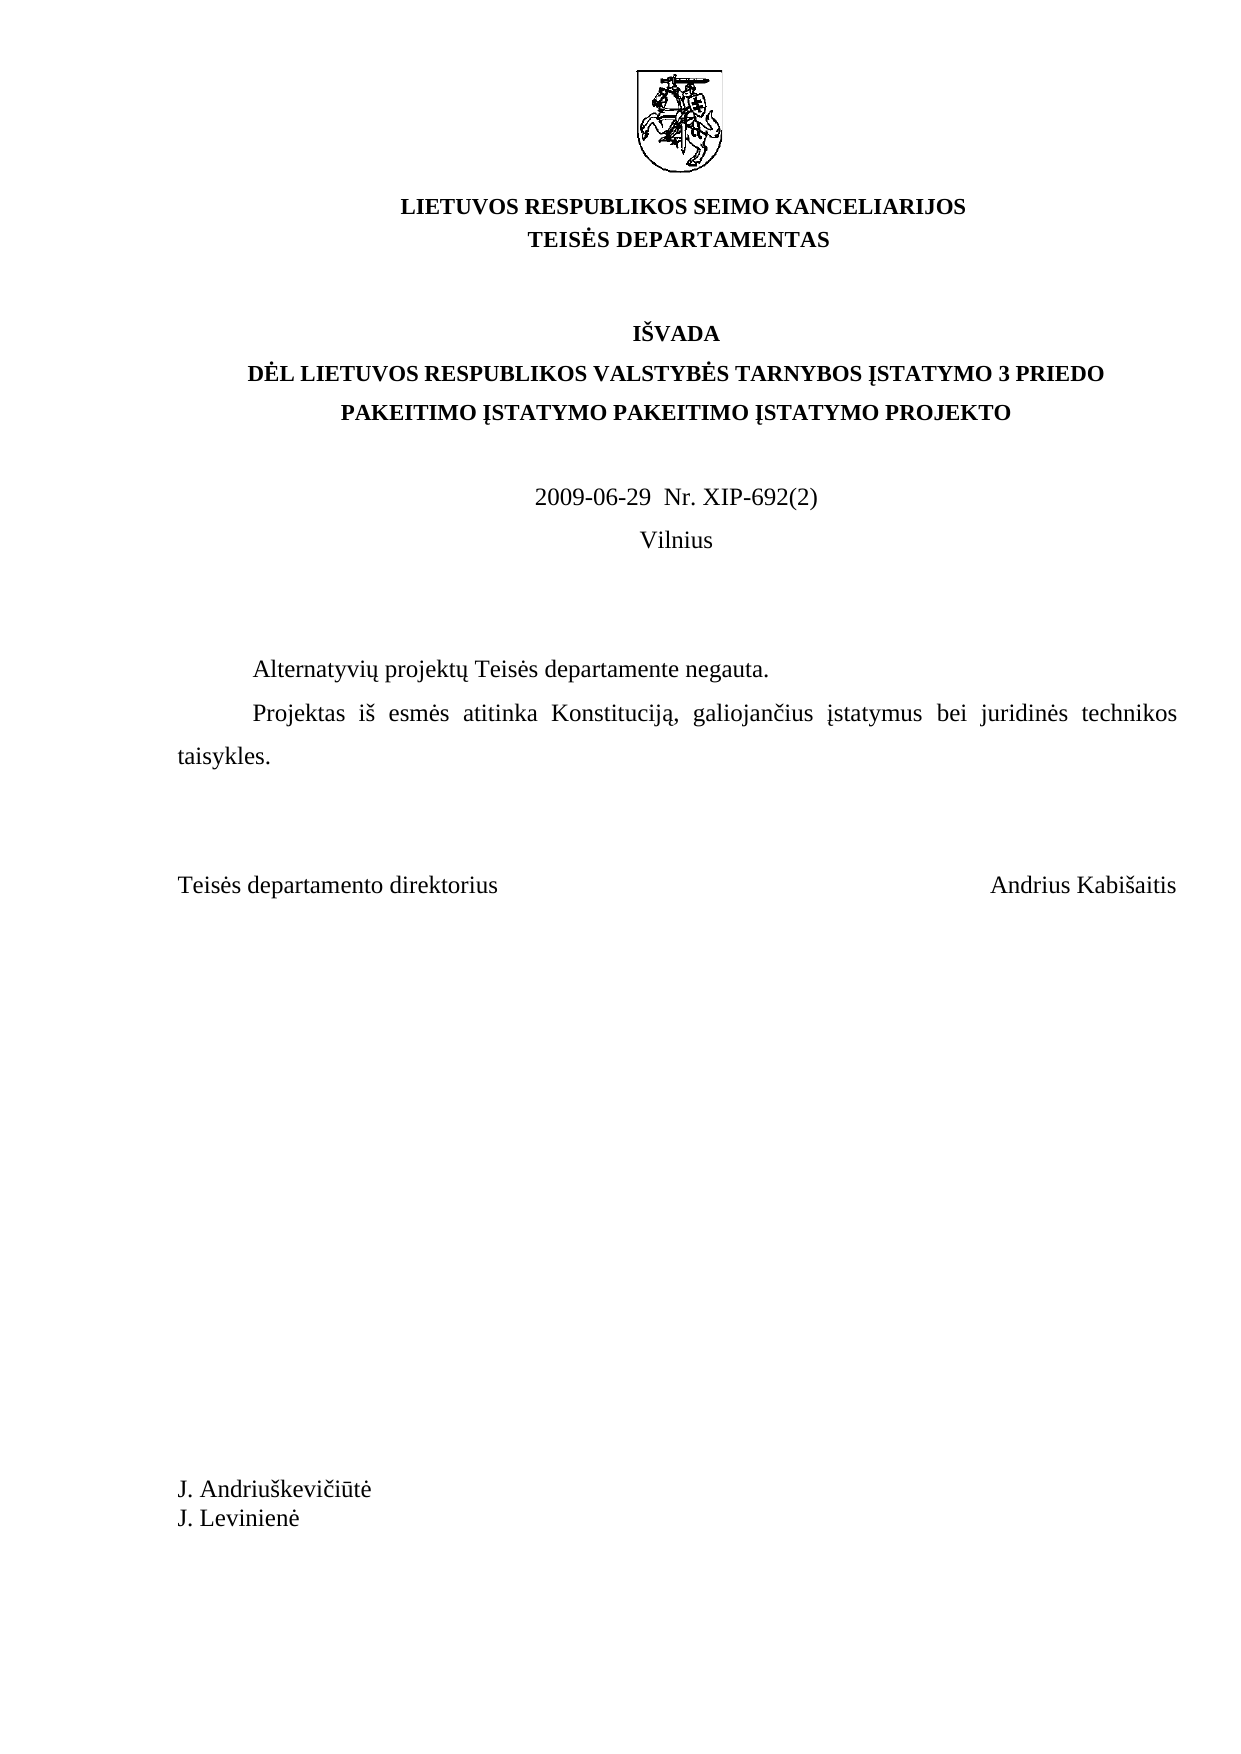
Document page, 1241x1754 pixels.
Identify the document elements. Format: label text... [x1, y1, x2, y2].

text J. Levinienė [177, 1503, 1146, 1531]
text IŠVADA [177, 320, 1175, 347]
text TEISĖS DEPARTAMENTAS [177, 226, 1180, 252]
text Vilnius [177, 525, 1175, 554]
text Alternatyvių projektų Teisės departamente negauta. [177, 654, 1146, 683]
text Projektas iš esmės atitinka Konstituciją, galiojančius įstatymus bei juridinės technikos taisykles. [177, 698, 1177, 769]
text LIETUVOS RESPUBLIKOS SEIMO KANCELIARIJOS [177, 193, 1190, 219]
text J. Andriuškevičiūtė [177, 1474, 1175, 1503]
text 2009-06-29 Nr. XIP-692(2) [177, 482, 1175, 511]
text Teisės departamento direktorius Andrius Kabišaitis [177, 870, 1177, 899]
text DĖL LIETUVOS RESPUBLIKOS VALSTYBĖS TARNYBOS ĮSTATYMO 3 PRIEDO PAKEITIMO ĮSTATYMO PAKEITIMO ĮSTATYMO PROJEKTO [177, 360, 1175, 426]
